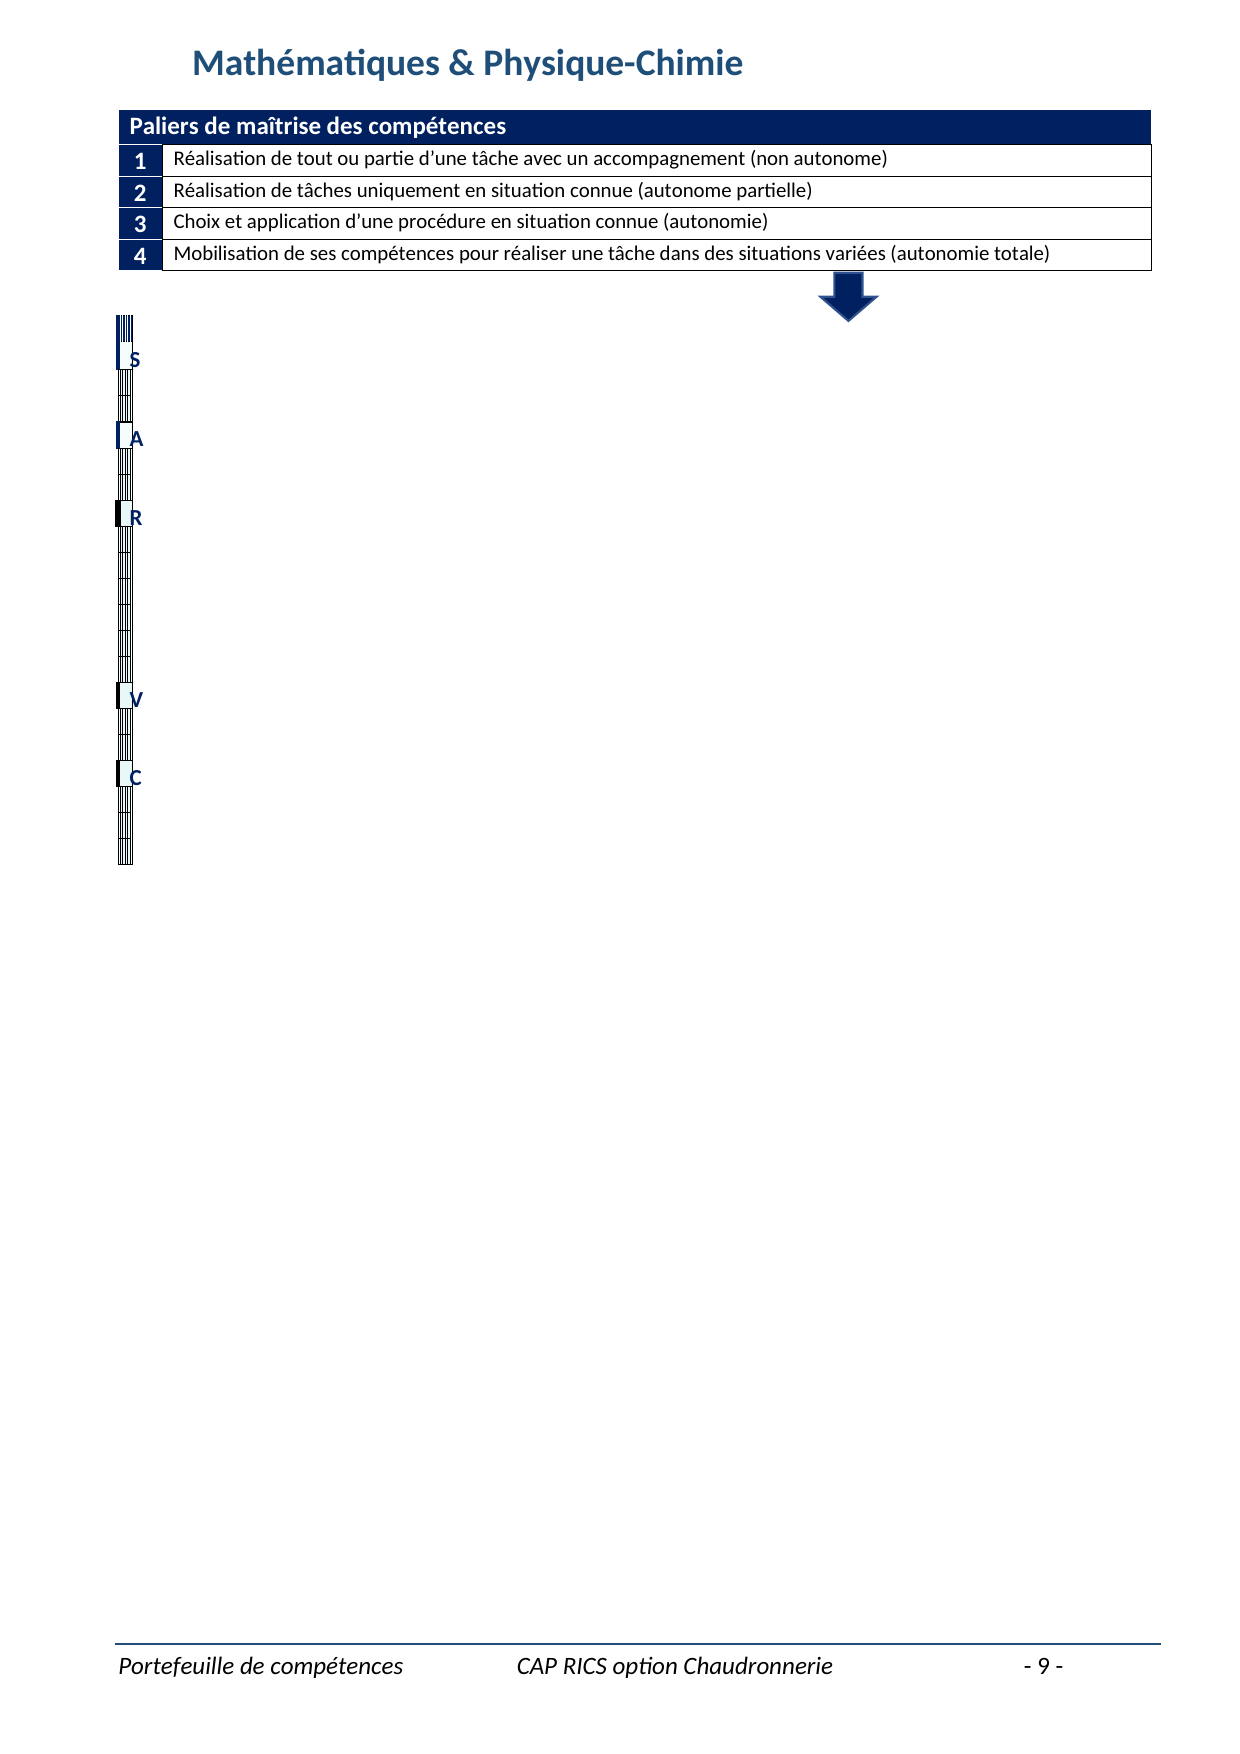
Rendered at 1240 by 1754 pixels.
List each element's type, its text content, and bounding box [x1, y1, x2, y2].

table_cell 1 [119, 145, 162, 176]
text Mathématiques & Physique-Chimie [192, 39, 1107, 85]
table_cell 2 [119, 177, 162, 207]
table_cell Choix et application d’une procédure en situation connue (autonomie) [163, 208, 1151, 239]
table_cell 3 [119, 208, 162, 239]
table_cell Réalisation de tâches uniquement en situation connue (autonome partielle) [163, 177, 1151, 207]
table_cell Mobilisation de ses compétences pour réaliser une tâche dans des situations variées (autonomie totale) [163, 240, 1151, 270]
table_cell 4 [119, 240, 162, 270]
table_cell Valider [120, 683, 132, 708]
table_cell S’approprier [120, 342, 132, 369]
table_cell Réalisation de tout ou partie d’une tâche avec un accompagnement (non autonome) [163, 145, 1151, 176]
table_cell Réaliser [121, 501, 132, 526]
table_header Paliers de maîtrise des compétences [119, 110, 1151, 144]
